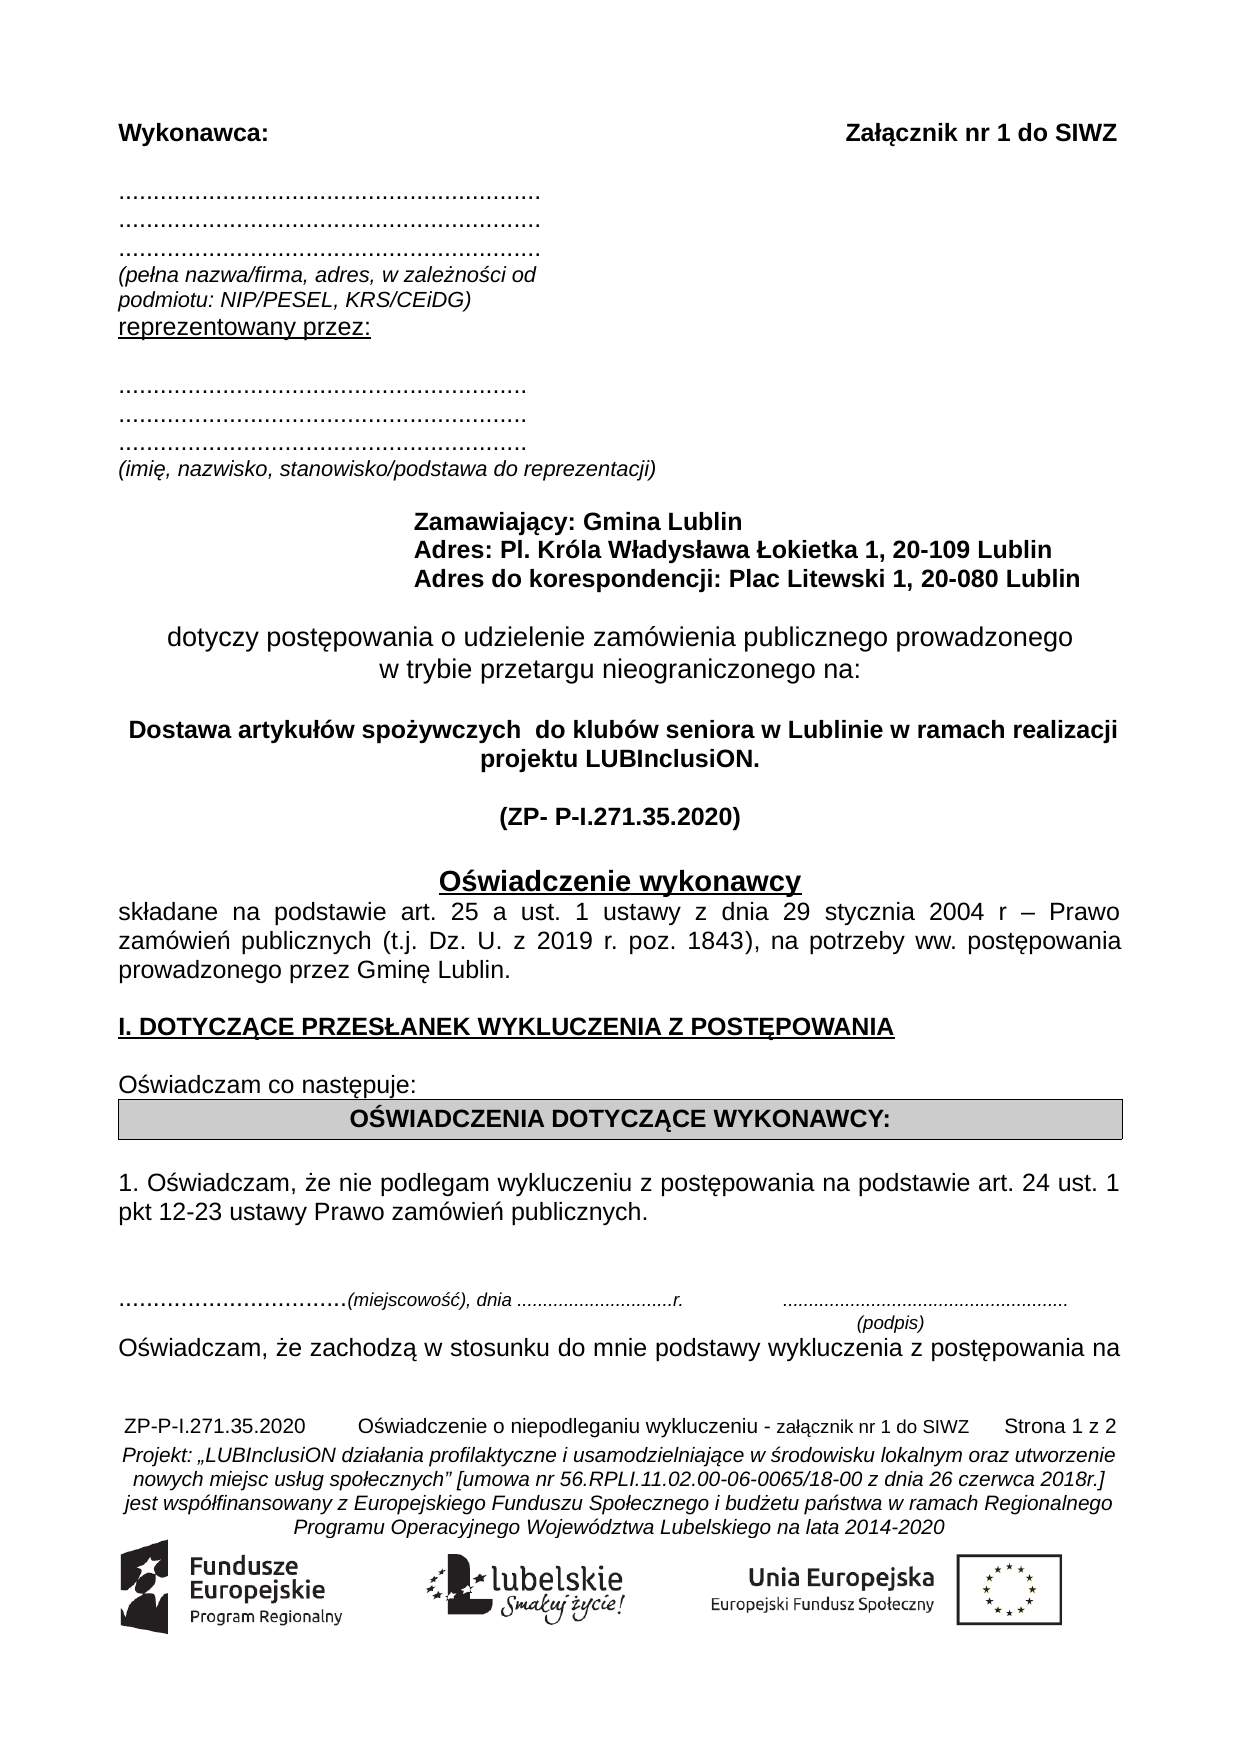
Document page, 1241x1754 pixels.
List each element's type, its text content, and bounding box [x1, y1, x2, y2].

text 1. Oświadczam, że nie podlegam wykluczeniu z postępowania na podstawie art. 24 ust. 1 pkt 12-23 ustawy Prawo zamówień publicznych. [118, 1168, 1122, 1225]
text dotyczy postępowania o udzielenie zamówienia publicznego prowadzonego w trybie przetargu nieograniczonego na: [118, 621, 1122, 684]
text I. DOTYCZĄCE PRZESŁANEK WYKLUCZENIA Z POSTĘPOWANIA [118, 1012, 1122, 1041]
text ........................................................... [118, 370, 1122, 398]
text Adres: Pl. Króla Władysława Łokietka 1, 20-109 Lublin [118, 535, 1122, 564]
text Adres do korespondencji: Plac Litewski 1, 20-080 Lublin [118, 564, 1122, 593]
text ........................................................... [118, 398, 1122, 427]
text (imię, nazwisko, stanowisko/podstawa do reprezentacji) [118, 456, 1122, 481]
text Oświadczam co następuje: [118, 1070, 1122, 1098]
text ........................................................... [118, 427, 1122, 456]
text reprezentowany przez: [118, 312, 1122, 341]
text ............................................................. [118, 233, 1122, 262]
text .................................(miejscowość), dnia ..............................r. ....................................................... [118, 1283, 1122, 1311]
text Oświadczam, że zachodzą w stosunku do mnie podstawy wykluczenia z postępowania na [118, 1333, 1122, 1362]
table_header OŚWIADCZENIA DOTYCZĄCE WYKONAWCY: [119, 1100, 1122, 1139]
text ............................................................. [118, 176, 1122, 204]
text (pełna nazwa/firma, adres, w zależności od [118, 262, 1122, 287]
text Dostawa artykułów spożywczych do klubów seniora w Lublinie w ramach realizacji projektu LUBInclusiON. [118, 715, 1122, 773]
text składane na podstawie art. 25 a ust. 1 ustawy z dnia 29 stycznia 2004 r – Prawo zamówień publicznych (t.j. Dz. U. z 2019 r. poz. 1843), na potrzeby ww. postępowania prowadzonego przez Gminę Lublin. [118, 897, 1122, 983]
text (ZP- P-I.271.35.2020) [118, 801, 1122, 830]
text podmiotu: NIP/PESEL, KRS/CEiDG) [118, 287, 1122, 312]
text (podpis) [118, 1311, 1122, 1333]
picture [118, 1538, 1063, 1635]
text Wykonawca: Załącznik nr 1 do SIWZ [118, 118, 1122, 147]
text Zamawiający: Gmina Lublin [118, 506, 1122, 535]
text Oświadczenie wykonawcy [118, 864, 1122, 897]
text ............................................................. [118, 204, 1122, 233]
